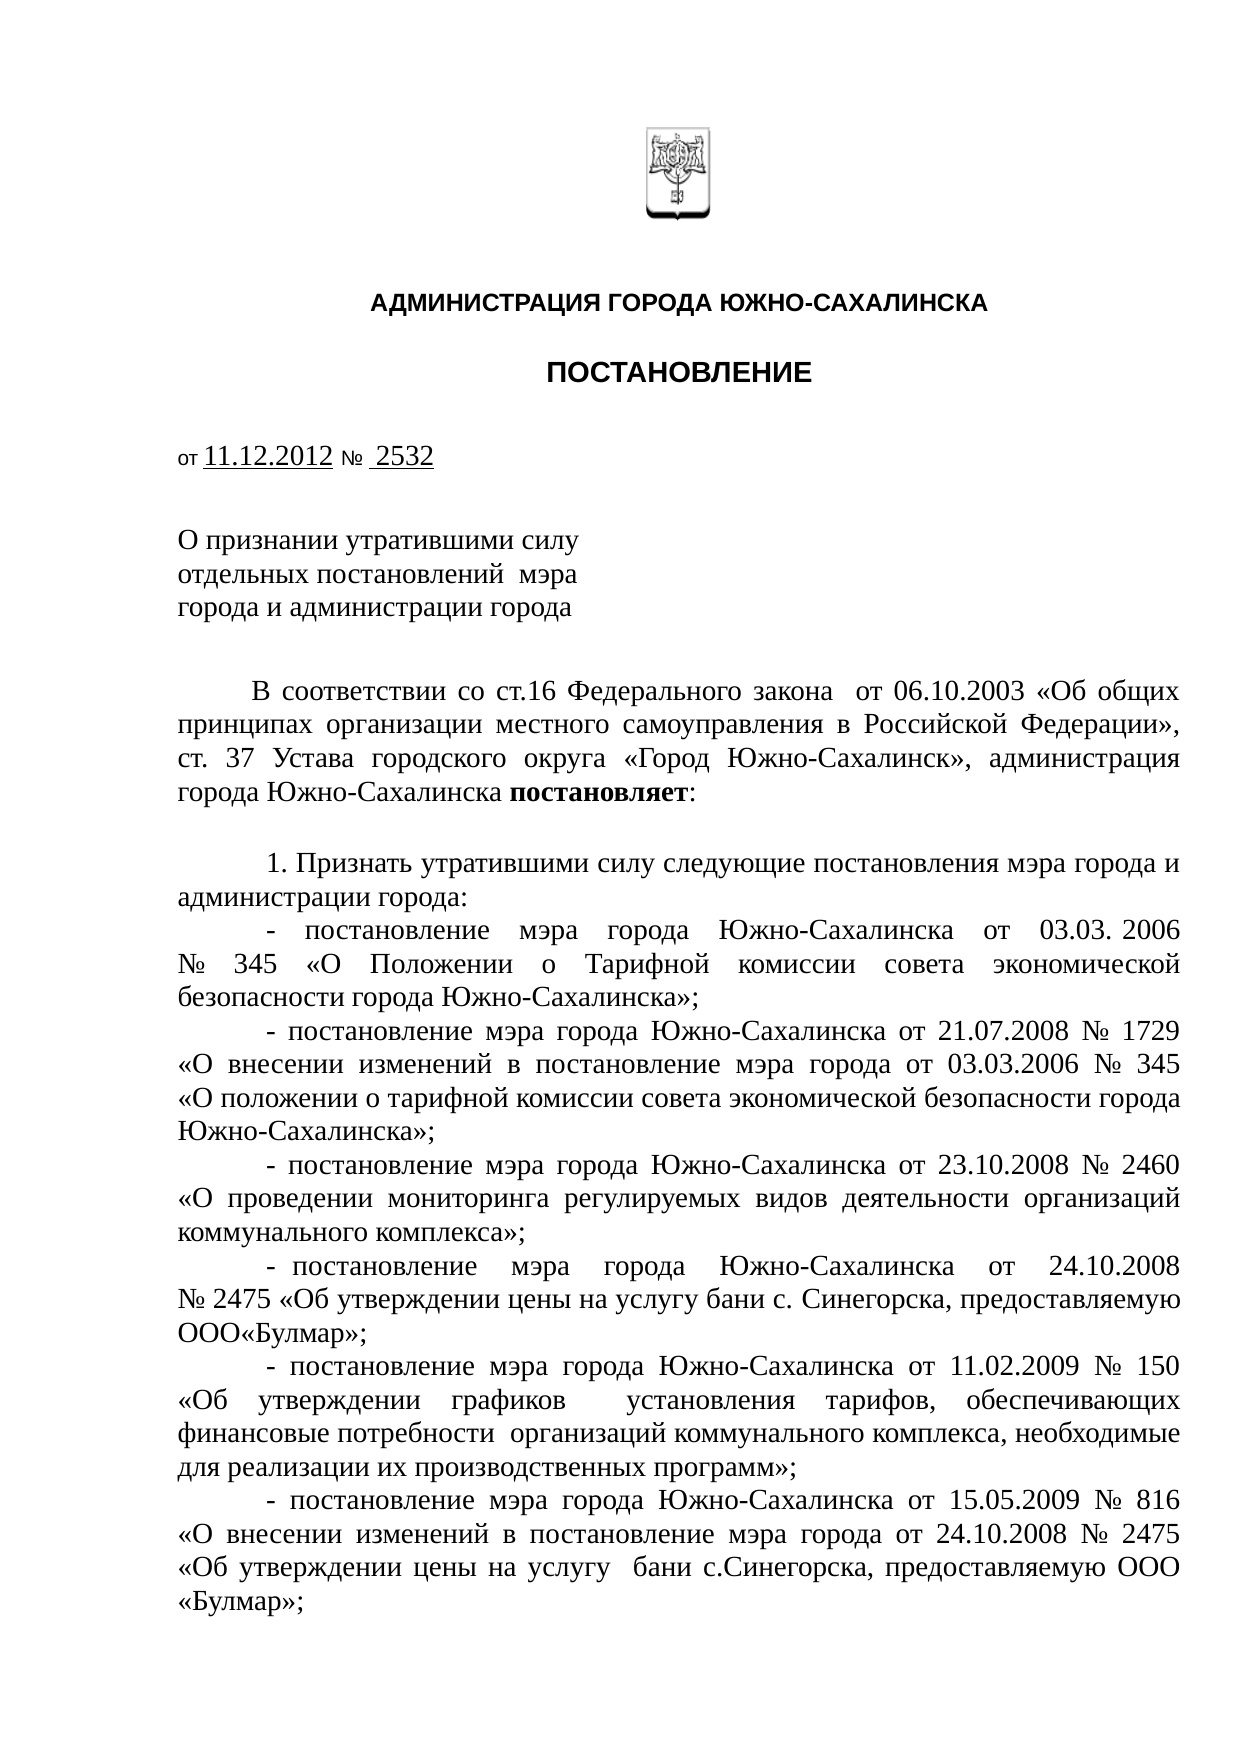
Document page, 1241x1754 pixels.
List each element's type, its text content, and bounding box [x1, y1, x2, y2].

text 1. Признать утратившими силу следующие постановления мэра города и администрации города: [177, 845, 1181, 912]
text - постановление мэра города Южно-Сахалинска от 23.10.2008 № 2460 «О проведении мониторинга регулируемых видов деятельности организаций коммунального комплекса»; [177, 1147, 1181, 1248]
text от 11.12.2012 № 2532 [177, 438, 1181, 472]
text - постановление мэра города Южно-Сахалинска от 15.05.2009 № 816 «О внесении изменений в постановление мэра города от 24.10.2008 № 2475 «Об утверждении цены на услугу бани с.Синегорска, предоставляемую ООО «Булмар»; [177, 1482, 1181, 1617]
text - постановление мэра города Южно-Сахалинска от 11.02.2009 № 150 «Об утверждении графиков установления тарифов, обеспечивающих финансовые потребности организаций коммунального комплекса, необходимые для реализации их производственных программ»; [177, 1348, 1181, 1482]
text - постановление мэра города Южно-Сахалинска от 24.10.2008 № 2475 «Об утверждении цены на услугу бани с. Синегорска, предоставляемую ООО«Булмар»; [177, 1248, 1181, 1348]
text АДМИНИСТРАЦИЯ ГОРОДА ЮЖНО-САХАЛИНСКА [177, 288, 1181, 317]
text ПОСТАНОВЛЕНИЕ [177, 355, 1181, 388]
text В соответствии со ст.16 Федерального закона от 06.10.2003 «Об общих принципах организации местного самоуправления в Российской Федерации», ст. 37 Устава городского округа «Город Южно-Сахалинск», администрация города Южно-Сахалинска постановляет: [177, 673, 1181, 807]
text - постановление мэра города Южно-Сахалинска от 03.03. 2006 № 345 «О Положении о Тарифной комиссии совета экономической безопасности города Южно-Сахалинска»; [177, 912, 1181, 1013]
text О признании утратившими силу отдельных постановлений мэра города и администрации города [177, 522, 650, 623]
text - постановление мэра города Южно-Сахалинска от 21.07.2008 № 1729 «О внесении изменений в постановление мэра города от 03.03.2006 № 345 «О положении о тарифной комиссии совета экономической безопасности города Южно-Сахалинска»; [177, 1013, 1181, 1147]
